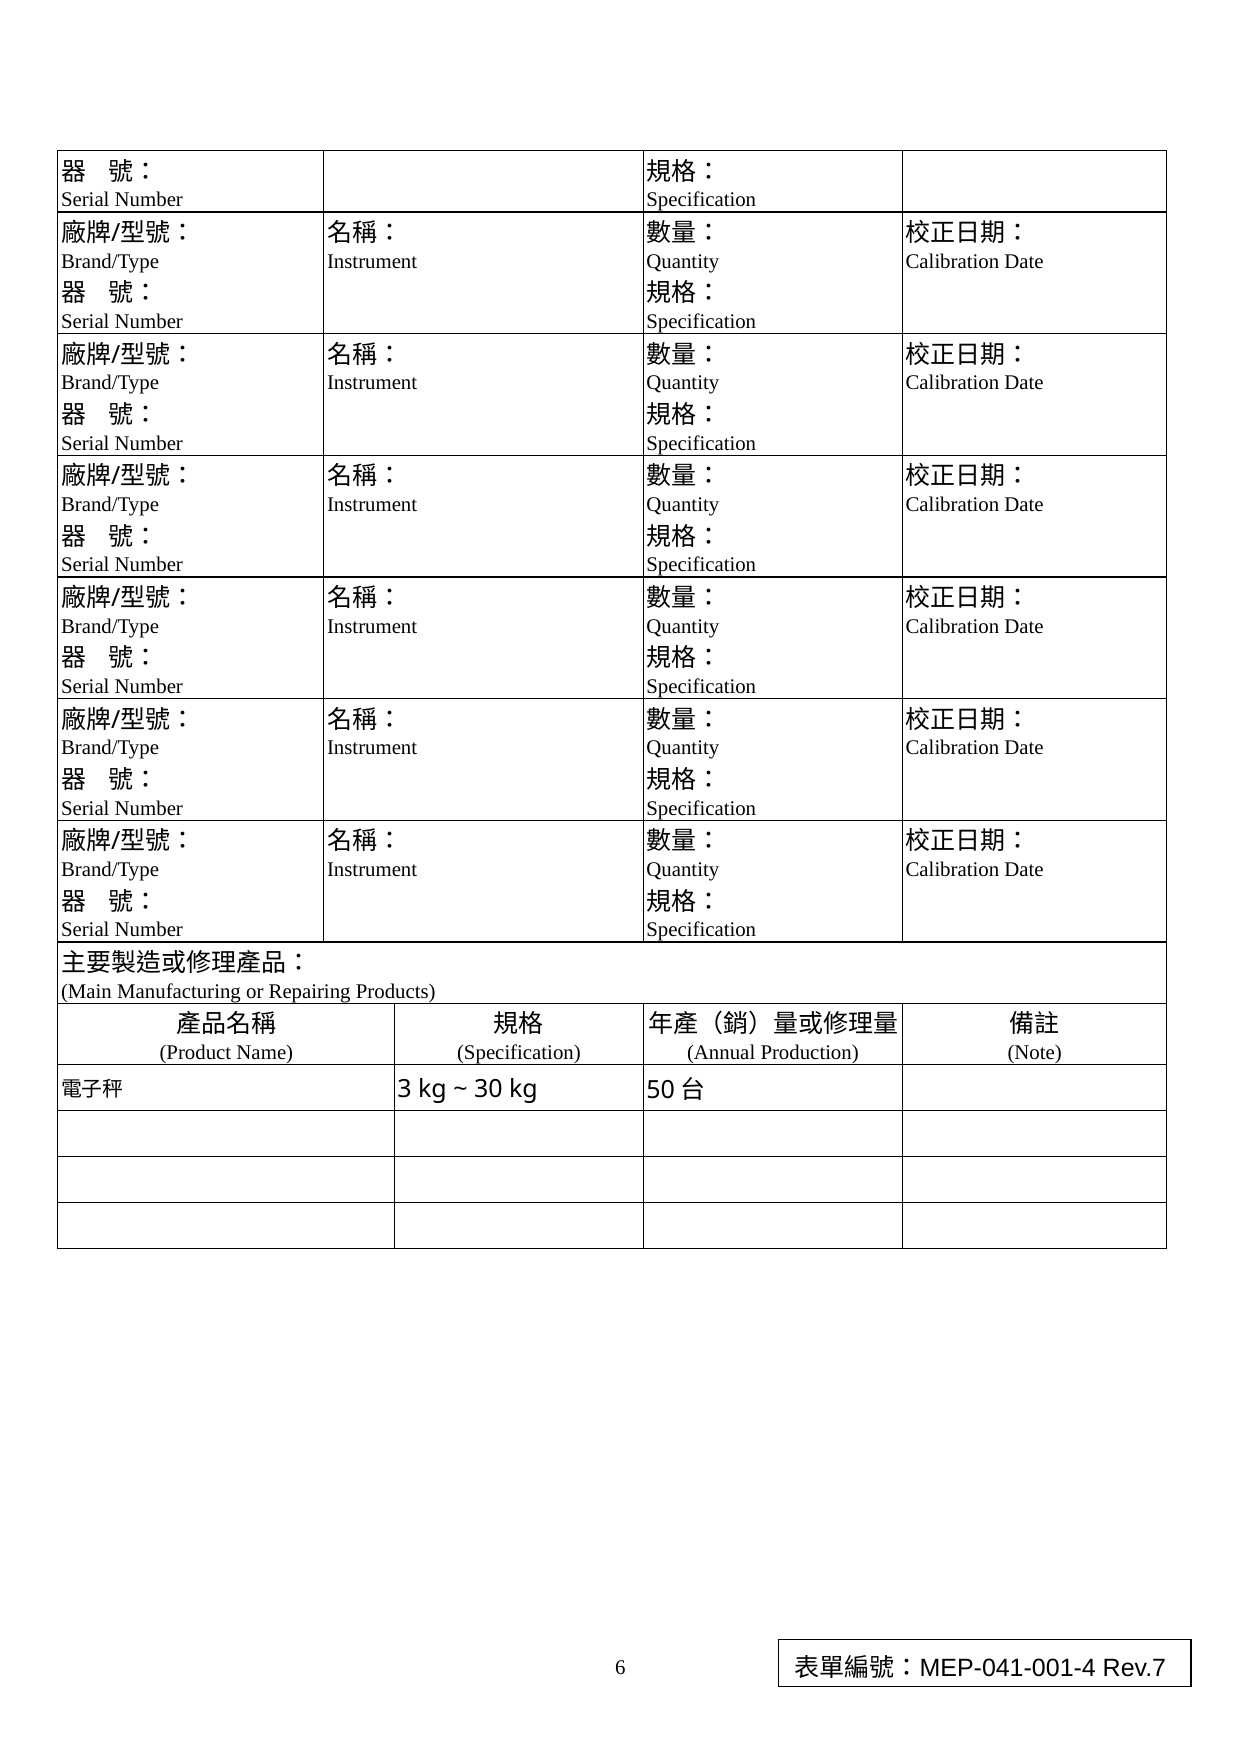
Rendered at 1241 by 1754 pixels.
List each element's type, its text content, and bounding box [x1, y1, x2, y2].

table_cell 校正日期： Calibration Date [903, 213, 1166, 333]
table_cell [644, 1157, 902, 1202]
table_cell 校正日期： Calibration Date [903, 821, 1166, 941]
table_cell 名稱： Instrument [324, 456, 643, 576]
table_cell 器 號： Serial Number [58, 151, 323, 211]
table_cell [324, 151, 643, 211]
table_cell [395, 1111, 643, 1156]
table_cell 廠牌/型號： Brand/Type 器 號： Serial Number [58, 213, 323, 333]
table_cell 廠牌/型號： Brand/Type 器 號： Serial Number [58, 456, 323, 576]
table_cell [58, 1111, 394, 1156]
table_cell 數量： Quantity 規格： Specification [644, 456, 902, 576]
table_cell [903, 1203, 1166, 1248]
table_cell 廠牌/型號： Brand/Type 器 號： Serial Number [58, 699, 323, 820]
table_cell [395, 1203, 643, 1248]
table_cell 產品名稱 (Product Name) [58, 1004, 394, 1064]
table_cell 50台 [644, 1065, 902, 1110]
table_cell [395, 1157, 643, 1202]
table_cell [903, 1157, 1166, 1202]
table_cell 年產（銷）量或修理量 (Annual Production) [644, 1004, 902, 1064]
table_cell 數量： Quantity 規格： Specification [644, 578, 902, 698]
table_cell 名稱： Instrument [324, 821, 643, 941]
table_cell 校正日期： Calibration Date [903, 578, 1166, 698]
table_cell 名稱： Instrument [324, 699, 643, 820]
table_cell 數量： Quantity 規格： Specification [644, 213, 902, 333]
table_cell 電子秤 [58, 1065, 394, 1110]
table_cell 規格： Specification [644, 151, 902, 211]
table_cell 名稱： Instrument [324, 213, 643, 333]
table_cell 名稱： Instrument [324, 578, 643, 698]
table_cell 校正日期： Calibration Date [903, 334, 1166, 455]
table_cell 備註 (Note) [903, 1004, 1166, 1064]
table_cell [644, 1203, 902, 1248]
table_cell [903, 151, 1166, 211]
table_cell 規格 (Specification) [395, 1004, 643, 1064]
table_cell 數量： Quantity 規格： Specification [644, 334, 902, 455]
table_cell 數量： Quantity 規格： Specification [644, 699, 902, 820]
table_cell 3 kg ~ 30 kg [395, 1065, 643, 1110]
table_cell [58, 1157, 394, 1202]
table_cell [903, 1065, 1166, 1110]
table_cell 校正日期： Calibration Date [903, 456, 1166, 576]
table_cell [903, 1111, 1166, 1156]
table_cell [58, 1203, 394, 1248]
table_cell 數量： Quantity 規格： Specification [644, 821, 902, 941]
table_cell 廠牌/型號： Brand/Type 器 號： Serial Number [58, 821, 323, 941]
table_cell 主要製造或修理產品： (Main Manufacturing or Repairing Products) [58, 943, 1166, 1003]
table_cell [644, 1111, 902, 1156]
table_cell 校正日期： Calibration Date [903, 699, 1166, 820]
table_cell 廠牌/型號： Brand/Type 器 號： Serial Number [58, 334, 323, 455]
table_cell 名稱： Instrument [324, 334, 643, 455]
table_cell 廠牌/型號： Brand/Type 器 號： Serial Number [58, 578, 323, 698]
